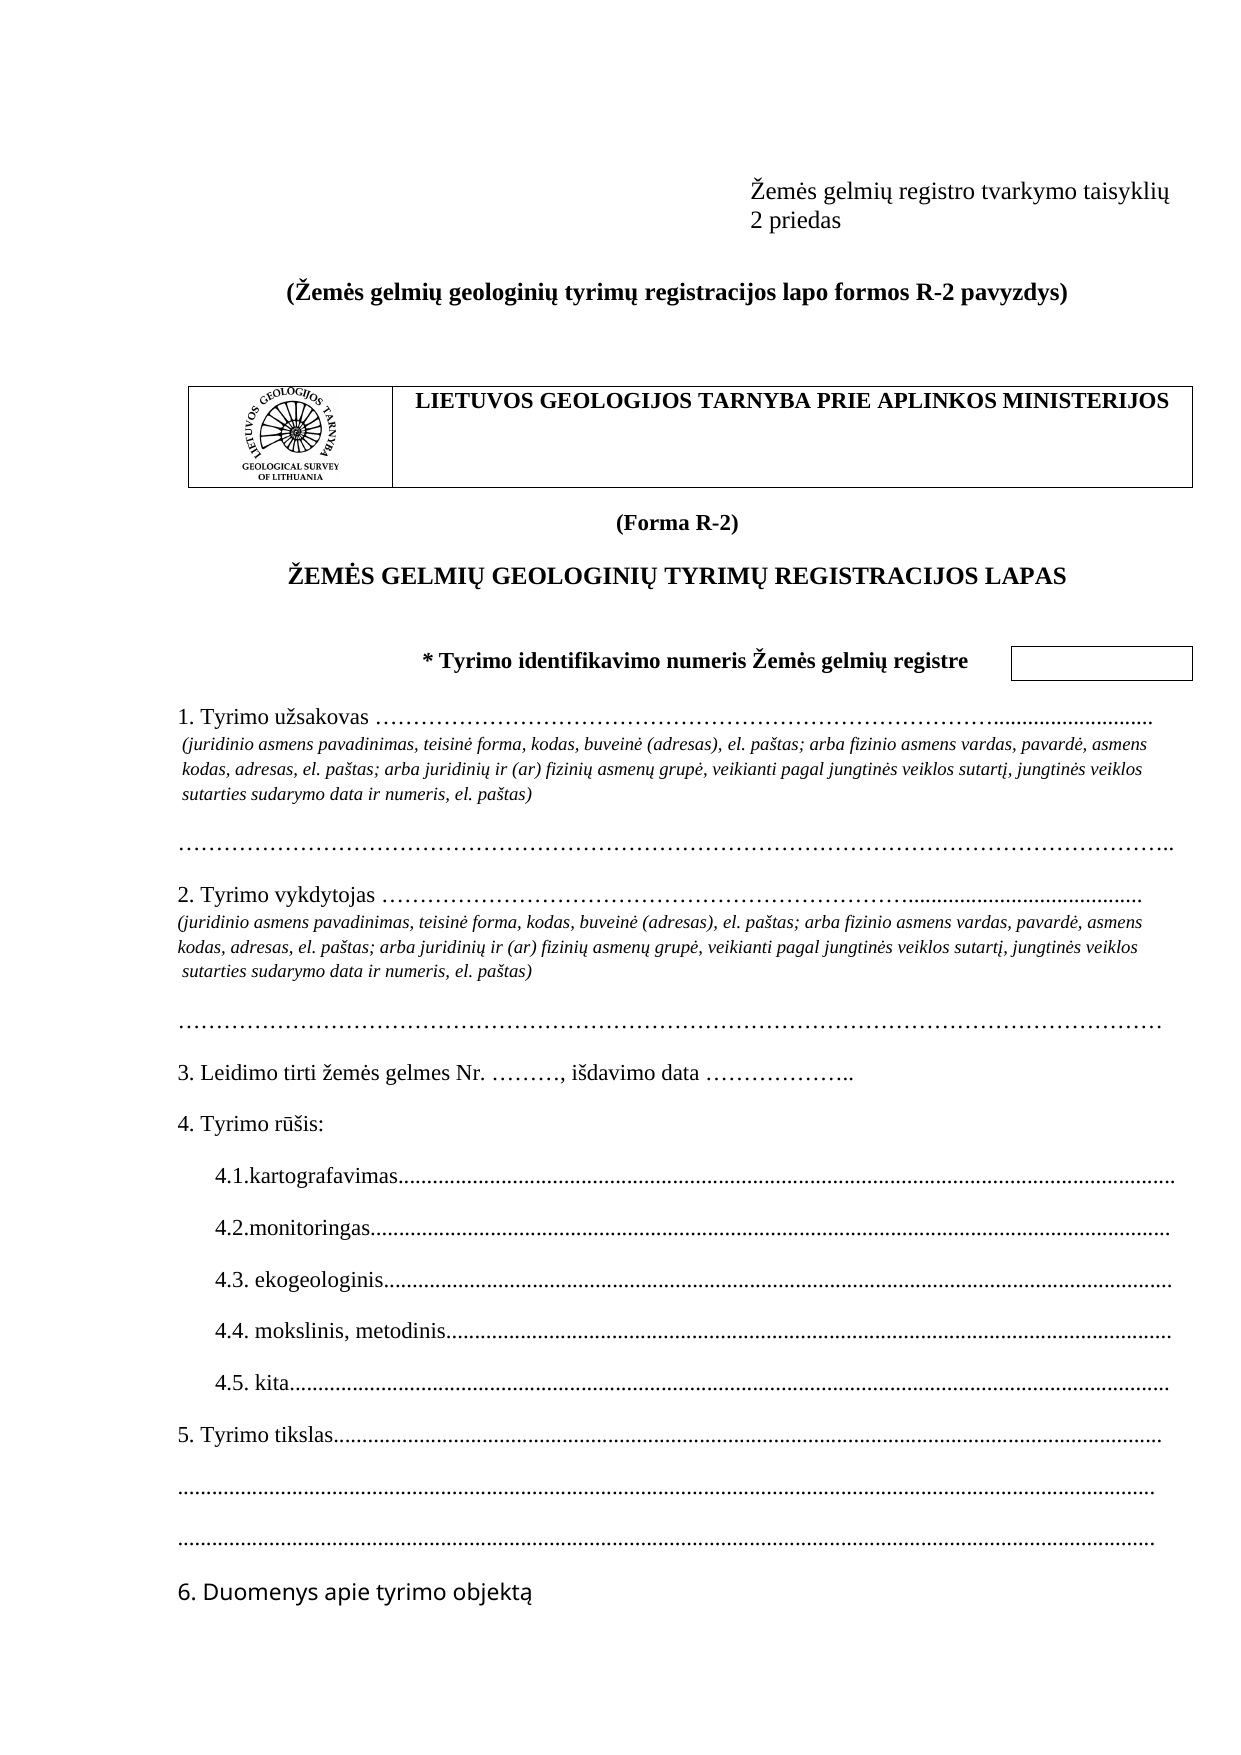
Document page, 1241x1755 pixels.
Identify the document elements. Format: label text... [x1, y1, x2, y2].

text Žemės gelmių registro tvarkymo taisyklių [177, 176, 1177, 205]
table_header [189, 387, 392, 487]
text 4.2.monitoringas............................................................................................................................................ [177, 1214, 1177, 1240]
text ………………………………………………………………………………………………………………….. [177, 829, 1177, 855]
text (juridinio asmens pavadinimas, teisinė forma, kodas, buveinė (adresas), el. paštas; arba fizinio asmens vardas, pavardė, asmens [177, 733, 1177, 754]
text kodas, adresas, el. paštas; arba juridinių ir (ar) fizinių asmenų grupė, veikianti pagal jungtinės veiklos sutartį, jungtinės veiklos [177, 758, 1177, 779]
text 5. Tyrimo tikslas................................................................................................................................................. [177, 1421, 1177, 1447]
text 4. Tyrimo rūšis: [177, 1110, 1177, 1137]
text 1. Tyrimo užsakovas ………………………………………………………………………............................ [177, 703, 1177, 729]
text sutarties sudarymo data ir numeris, el. paštas) [177, 960, 1177, 982]
text kodas, adresas, el. paštas; arba juridinių ir (ar) fizinių asmenų grupė, veikianti pagal jungtinės veiklos sutartį, jungtinės veiklos [177, 936, 1177, 957]
text (juridinio asmens pavadinimas, teisinė forma, kodas, buveinė (adresas), el. paštas; arba fizinio asmens vardas, pavardė, asmens [177, 911, 1177, 932]
table_header [982, 646, 1011, 680]
text ŽEMĖS GELMIŲ GEOLOGINIŲ TYRIMŲ REGISTRACIJOS LAPAS [177, 561, 1177, 590]
text (Žemės gelmių geologinių tyrimų registracijos lapo formos R-2 pavyzdys) [177, 277, 1177, 306]
table_header * Tyrimo identifikavimo numeris Žemės gelmių registre [410, 646, 982, 680]
text 2 priedas [177, 205, 1177, 234]
text ........................................................................................................................................................................... [177, 1473, 1177, 1499]
text 6. Duomenys apie tyrimo objektą [177, 1576, 1177, 1607]
text 4.4. mokslinis, metodinis............................................................................................................................... [177, 1317, 1177, 1344]
table_header LIETUVOS GEOLOGIJOS TARNYBA PRIE APLINKOS MINISTERIJOS [393, 387, 1192, 487]
text 4.3. ekogeologinis.......................................................................................................................................... [177, 1266, 1177, 1292]
table_header [1012, 647, 1192, 680]
text 4.5. kita.......................................................................................................................................................... [177, 1369, 1177, 1396]
text ………………………………………………………………………………………………………………… [177, 1007, 1177, 1033]
text 3. Leidimo tirti žemės gelmes Nr. ………, išdavimo data ……………….. [177, 1058, 1177, 1085]
text ........................................................................................................................................................................... [177, 1524, 1177, 1551]
text 4.1.kartografavimas........................................................................................................................................ [177, 1162, 1177, 1188]
text 2. Tyrimo vykdytojas ……………………………………………………………......................................... [177, 881, 1177, 907]
text (Forma R-2) [177, 509, 1177, 536]
text sutarties sudarymo data ir numeris, el. paštas) [177, 782, 1177, 804]
